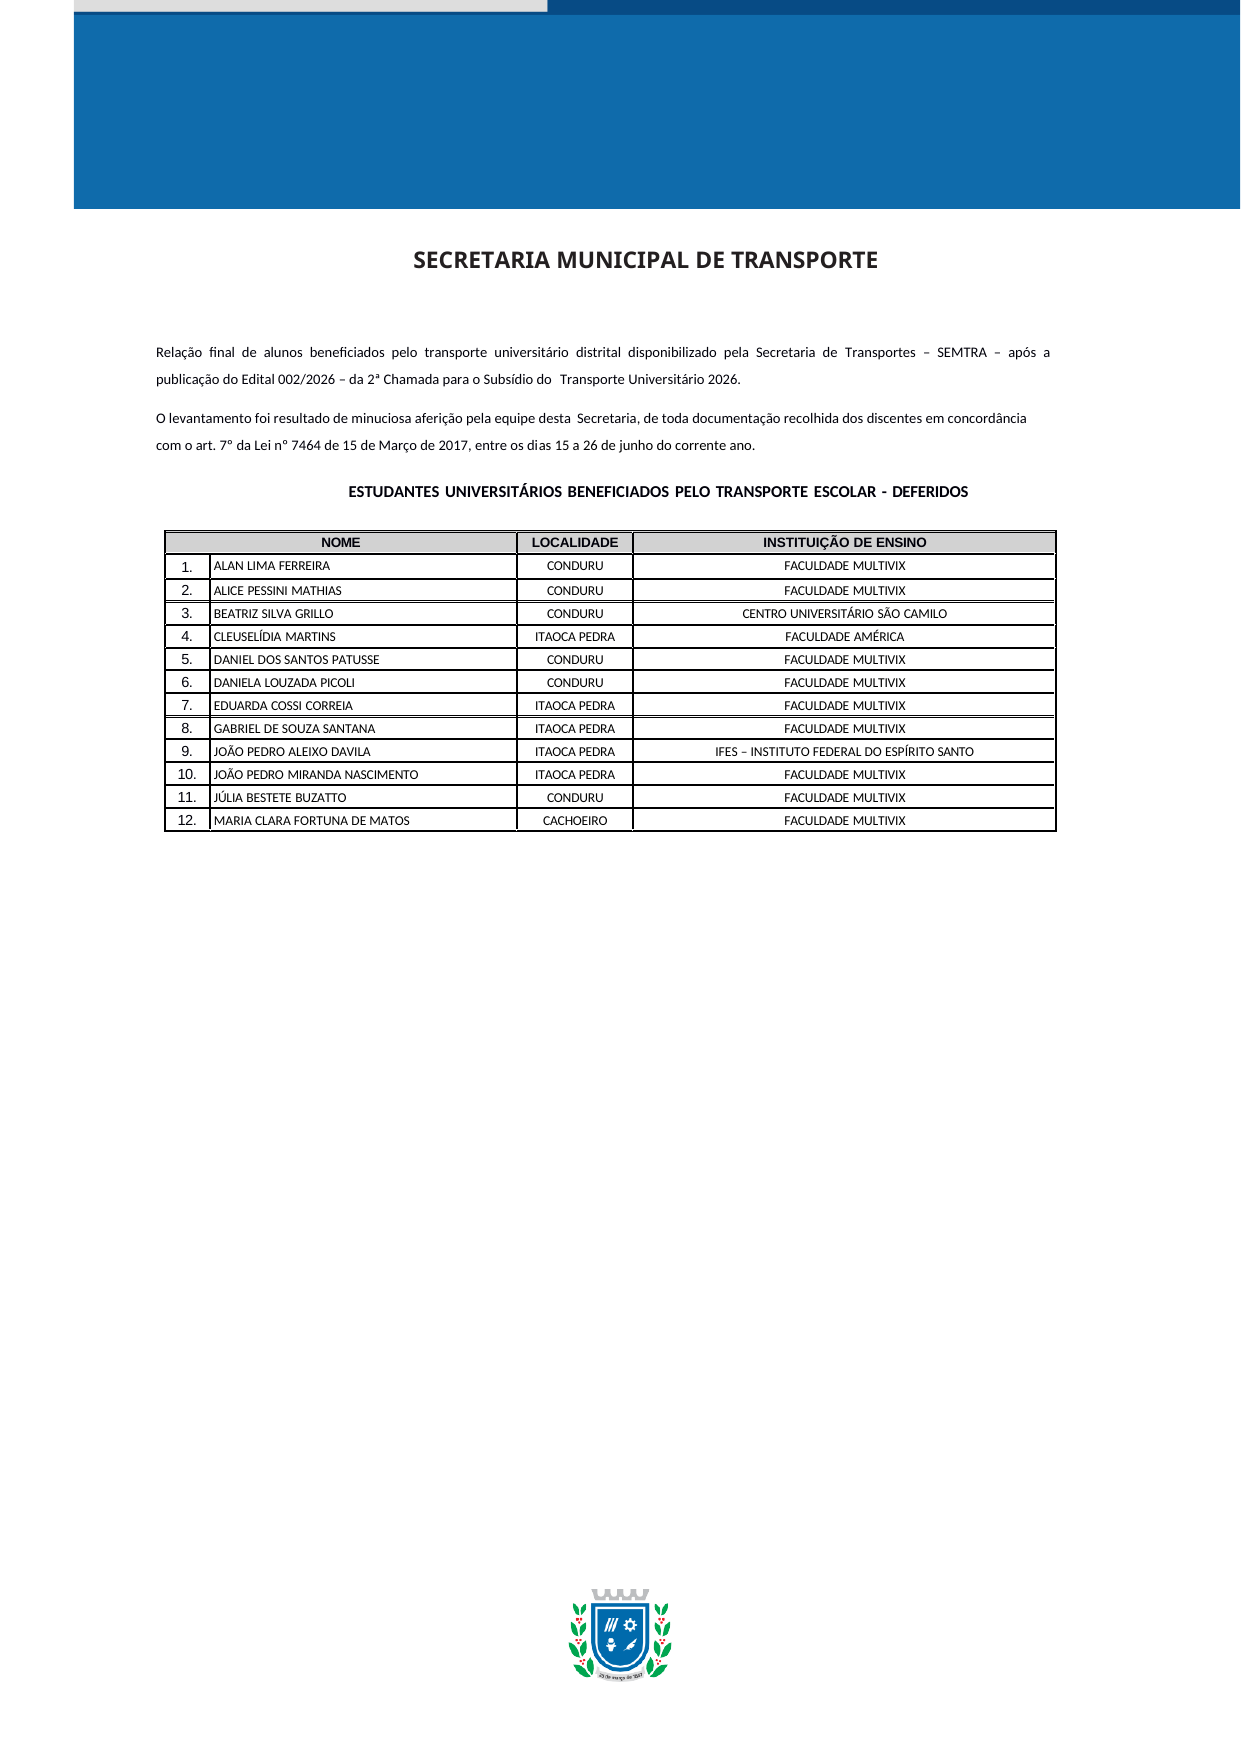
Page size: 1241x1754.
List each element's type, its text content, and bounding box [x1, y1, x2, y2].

table_cell 12. [166, 809, 210, 830]
table_cell CONDURU [518, 555, 632, 577]
table_cell 10. [166, 763, 209, 784]
text ESTUDANTES UNIVERSITÁRIOS BENEFICIADOS PELO TRANSPORTE ESCOLAR - DEFERIDOS [76, 482, 1240, 502]
table_cell 1. [166, 555, 209, 577]
table_cell ALICE PESSINI MATHIAS [211, 580, 516, 600]
table_cell JOÃO PEDRO MIRANDA NASCIMENTO [211, 763, 516, 784]
table_cell 6. [166, 671, 209, 692]
table_cell GABRIEL DE SOUZA SANTANA [211, 718, 516, 738]
table_cell 8. [166, 718, 209, 738]
table_cell 2. [166, 580, 209, 600]
table_cell CONDURU [518, 786, 632, 807]
table_cell FACULDADE MULTIVIX [633, 807, 1055, 830]
subtitle SECRETARIA MUNICIPAL DE TRANSPORTE [413, 244, 1240, 275]
table_cell FACULDADE MULTIVIX [634, 669, 1055, 692]
table_cell 4. [166, 626, 209, 646]
text O levantamento foi resultado de minuciosa aferição pela equipe desta Secretaria, de toda documentação recolhida dos discentes em concordância com o art. 7º da Lei nº 7464 de 15 de Março de 2017, entre os dias 15 a 26 de junho do corrente ano. [156, 409, 1052, 454]
table_cell FACULDADE MULTIVIX [634, 553, 1055, 577]
table_cell BEATRIZ SILVA GRILLO [211, 603, 516, 623]
text Relação final de alunos beneficiados pelo transporte universitário distrital disponibilizado pela Secretaria de Transportes – SEMTRA – após a publicação do Edital 002/2026 – da 2ª Chamada para o Subsídio do Transporte Universitário 2026. [156, 329, 1111, 388]
table_cell FACULDADE MULTIVIX [634, 646, 1055, 669]
table_cell ITAOCA PEDRA [518, 763, 632, 784]
table_cell DANIEL DOS SANTOS PATUSSE [211, 649, 516, 669]
table_cell ITAOCA PEDRA [518, 626, 632, 646]
table_cell IFES – INSTITUTO FEDERAL DO ESPÍRITO SANTO [634, 738, 1055, 761]
table_cell 7. [166, 694, 209, 715]
table_cell JÚLIA BESTETE BUZATTO [211, 786, 516, 807]
table_cell CONDURU [518, 649, 632, 669]
table_cell CONDURU [518, 580, 632, 600]
table_cell ITAOCA PEDRA [518, 718, 632, 738]
table_cell FACULDADE MULTIVIX [634, 692, 1055, 715]
table_cell ALAN LIMA FERREIRA [211, 555, 516, 577]
table_cell 9. [166, 740, 209, 761]
table_cell 3. [166, 603, 209, 623]
table_header INSTITUIÇÃO DE ENSINO [634, 533, 1055, 552]
table_cell EDUARDA COSSI CORREIA [211, 694, 516, 715]
table_header NOME [166, 533, 516, 552]
picture [73, 0, 1241, 209]
table_cell CONDURU [518, 671, 632, 692]
picture [568, 1589, 672, 1682]
table_cell FACULDADE MULTIVIX [634, 715, 1055, 738]
table_cell 5. [166, 649, 209, 669]
table_cell MARIA CLARA FORTUNA DE MATOS [210, 809, 516, 830]
table_cell FACULDADE MULTIVIX [634, 578, 1055, 600]
table_cell CACHOEIRO [516, 809, 632, 830]
table_cell CENTRO UNIVERSITÁRIO SÃO CAMILO [634, 600, 1055, 623]
table_cell CONDURU [518, 603, 632, 623]
table_cell ITAOCA PEDRA [518, 694, 632, 715]
table_cell FACULDADE MULTIVIX [634, 761, 1055, 784]
picture [131, 326, 1067, 332]
table_header LOCALIDADE [518, 533, 632, 552]
table_cell FACULDADE MULTIVIX [634, 784, 1055, 807]
table_cell DANIELA LOUZADA PICOLI [211, 671, 516, 692]
table_cell JOÃO PEDRO ALEIXO DAVILA [211, 740, 516, 761]
table_cell FACULDADE AMÉRICA [634, 624, 1055, 646]
table_cell ITAOCA PEDRA [518, 740, 632, 761]
table_cell 11. [166, 786, 209, 807]
table_cell CLEUSELÍDIA MARTINS [211, 626, 516, 646]
